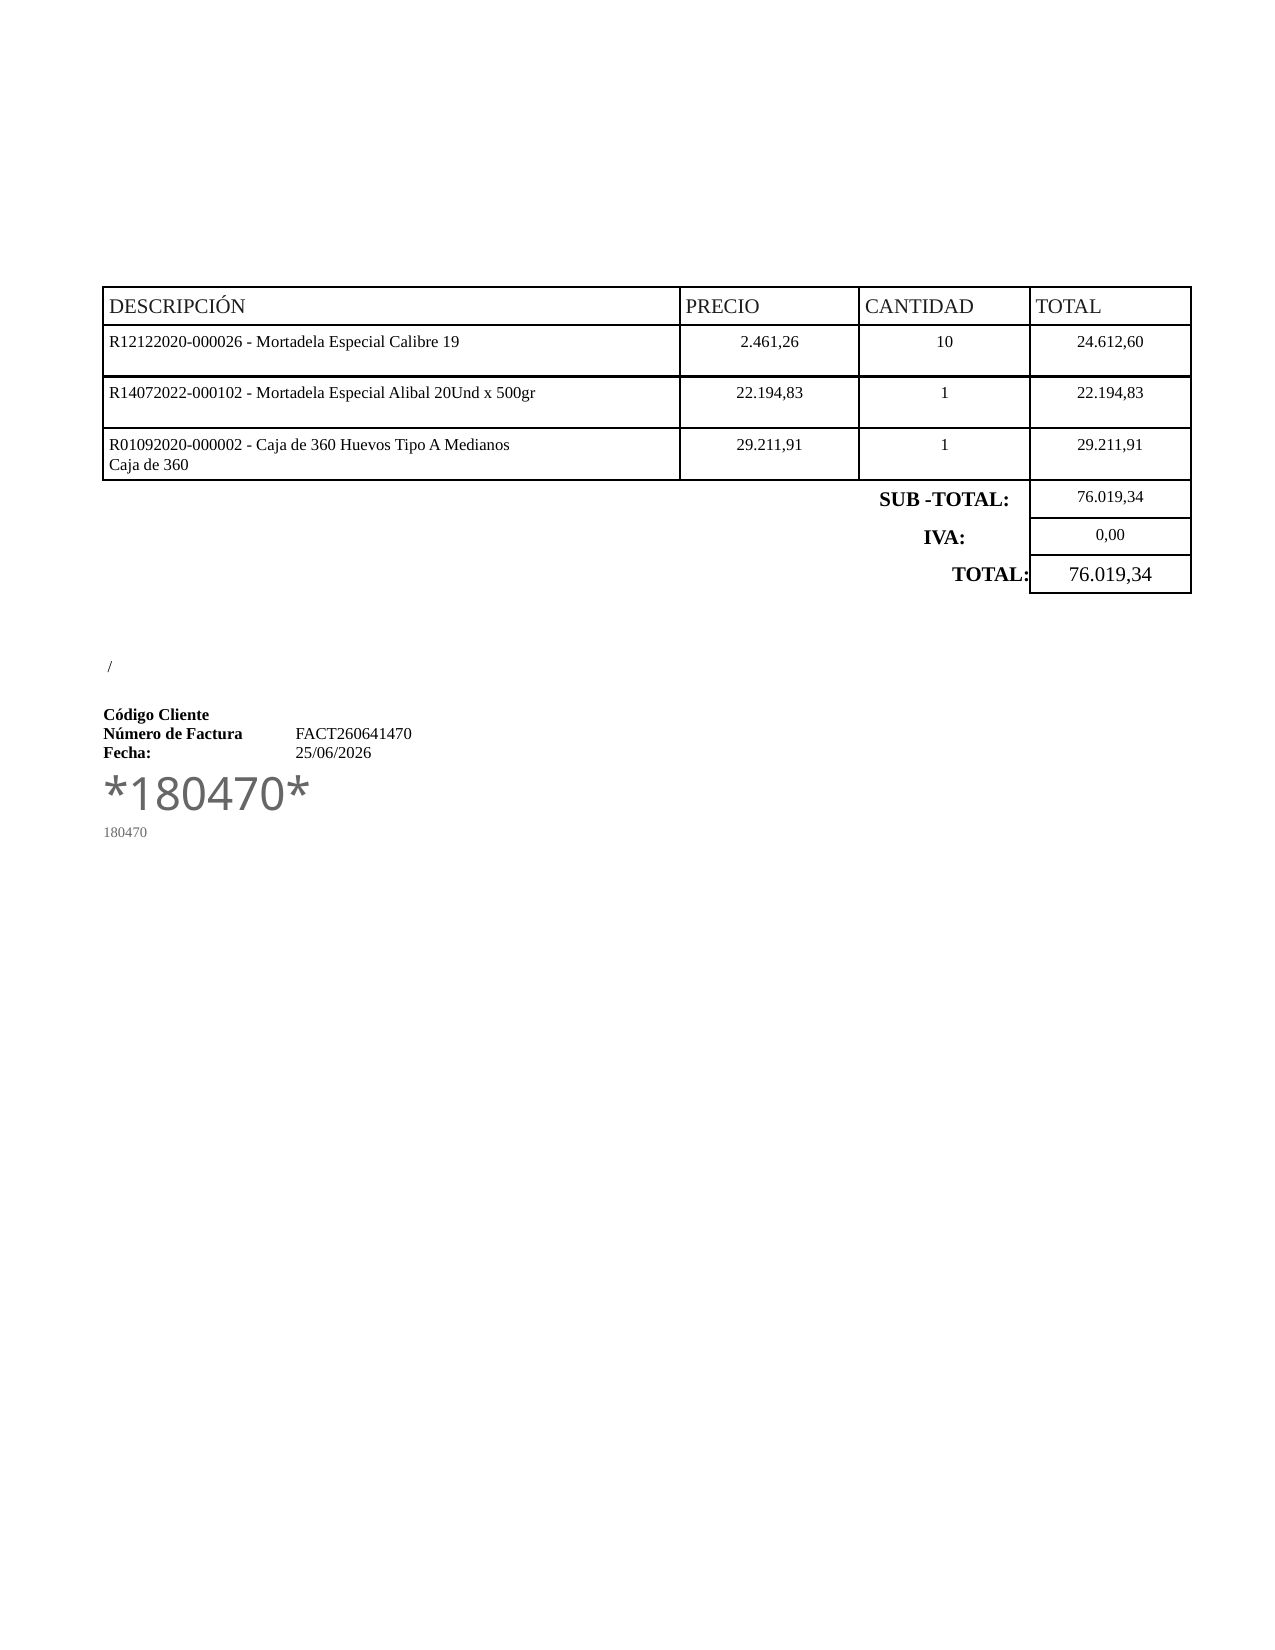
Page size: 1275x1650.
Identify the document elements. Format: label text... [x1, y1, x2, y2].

table_cell FACT260641470 [295, 724, 517, 743]
table_cell 76.019,34 [1031, 481, 1190, 517]
table_cell [103, 637, 858, 656]
table_cell 0,00 [1031, 519, 1190, 554]
table_cell 10 [860, 326, 1029, 375]
table_cell SUB -TOTAL: [859, 481, 1029, 517]
table_cell 1 [860, 378, 1029, 427]
table_header [295, 704, 517, 723]
table_cell [103, 618, 858, 637]
table_cell Fecha: [103, 743, 295, 762]
table_header CANTIDAD [860, 288, 1029, 323]
table_cell 24.612,60 [1031, 326, 1190, 375]
table_cell 76.019,34 [1031, 556, 1190, 592]
table_cell / [103, 656, 858, 676]
table_cell R01092020-000002 - Caja de 360 Huevos Tipo A Medianos Caja de 360 [104, 429, 679, 479]
table_header DESCRIPCIÓN [104, 288, 679, 323]
table_cell 25/06/2026 [295, 743, 517, 762]
table_header [103, 594, 858, 618]
table_header Código Cliente [103, 704, 295, 723]
text *180470* [103, 762, 1137, 824]
table_cell 29.211,91 [1031, 429, 1190, 479]
table_cell 22.194,83 [1031, 378, 1190, 427]
table_cell [103, 481, 859, 592]
table_cell R12122020-000026 - Mortadela Especial Calibre 19 [104, 326, 679, 375]
table_cell 29.211,91 [681, 429, 858, 479]
table_header TOTAL [1031, 288, 1190, 323]
table_cell IVA: [859, 517, 1029, 554]
table_cell 22.194,83 [681, 378, 858, 427]
table_cell R14072022-000102 - Mortadela Especial Alibal 20Und x 500gr [104, 378, 679, 427]
table_header PRECIO [681, 288, 858, 323]
text 180470 [103, 824, 1137, 841]
table_cell 1 [860, 429, 1029, 479]
table_cell Número de Factura [103, 724, 295, 743]
table_cell 2.461,26 [681, 326, 858, 375]
table_cell TOTAL: [859, 554, 1029, 592]
